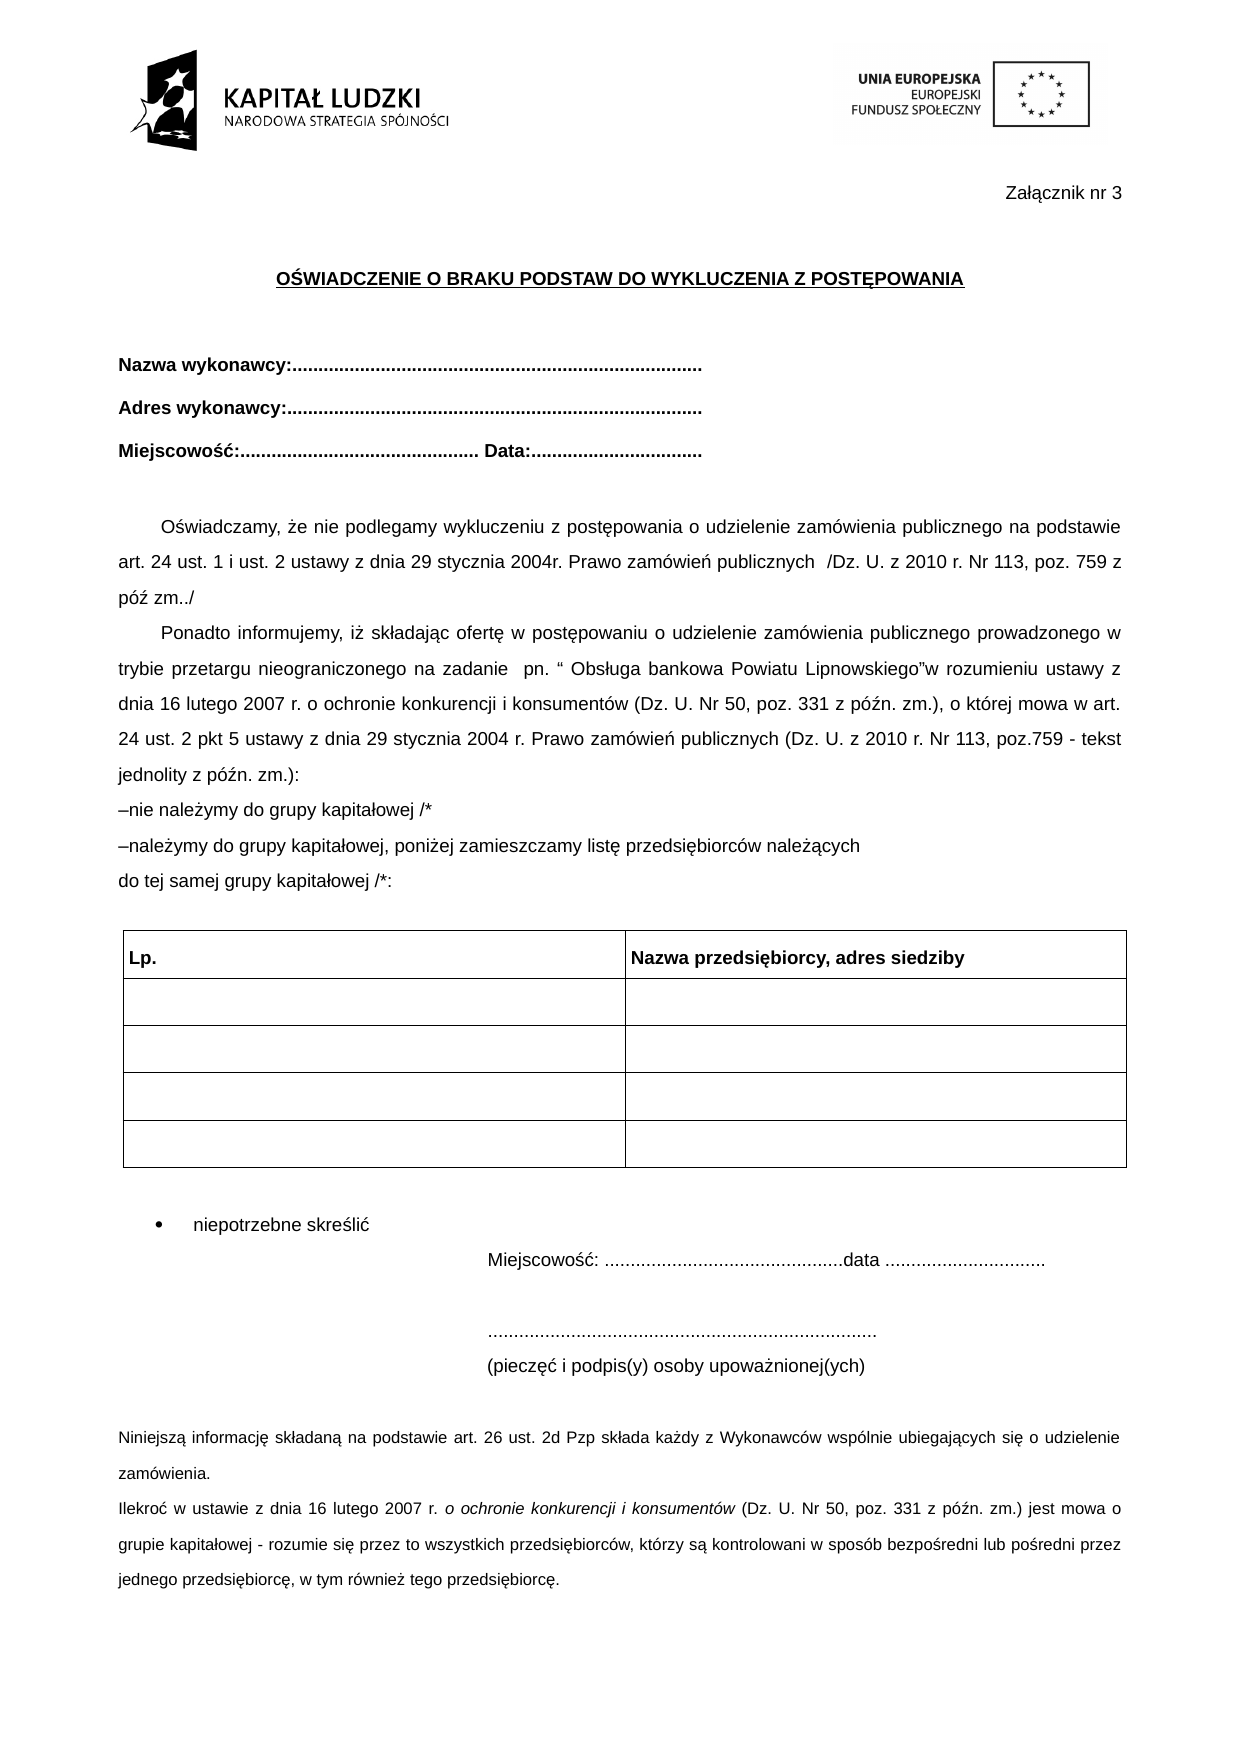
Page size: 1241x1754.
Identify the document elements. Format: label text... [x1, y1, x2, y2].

text Adres wykonawcy:................................................................................ [118, 397, 1122, 419]
table_cell [124, 1026, 625, 1072]
table_cell [626, 1026, 1126, 1072]
text Ilekroć w ustawie z dnia 16 lutego 2007 r. o ochronie konkurencji i konsumentów (Dz. U. Nr 50, poz. 331 z późn. zm.) jest mowa o grupie kapitałowej - rozumie się przez to wszystkich przedsiębiorców, którzy są kontrolowani w sposób bezpośredni lub pośredni przez jednego przedsiębiorcę, w tym również tego przedsiębiorcę. [118, 1486, 1122, 1592]
text Załącznik nr 3 [118, 182, 1122, 203]
table_cell [626, 1121, 1126, 1167]
table_header Lp. [124, 931, 625, 977]
table_cell [124, 979, 625, 1025]
table_cell [626, 1073, 1126, 1119]
text do tej samej grupy kapitałowej /*: [118, 859, 1122, 894]
table_cell [124, 1073, 625, 1119]
text Oświadczamy, że nie podlegamy wykluczeniu z postępowania o udzielenie zamówienia publicznego na podstawie art. 24 ust. 1 i ust. 2 ustawy z dnia 29 stycznia 2004r. Prawo zamówień publicznych /Dz. U. z 2010 r. Nr 113, poz. 759 z póź zm../ [118, 505, 1122, 611]
text OŚWIADCZENIE O BRAKU PODSTAW DO WYKLUCZENIA Z POSTĘPOWANIA [118, 268, 1122, 289]
list należymy do grupy kapitałowej, poniżej zamieszczamy listę przedsiębiorców należących [118, 824, 1122, 859]
text Niniejszą informację składaną na podstawie art. 26 ust. 2d Pzp składa każdy z Wykonawców wspólnie ubiegających się o udzielenie zamówienia. [118, 1415, 1122, 1486]
table_header Nazwa przedsiębiorcy, adres siedziby [626, 931, 1126, 977]
text Miejscowość: ..............................................data ............................... [118, 1238, 1122, 1274]
text Nazwa wykonawcy:............................................................................... [118, 354, 1122, 376]
table_cell [124, 1121, 625, 1167]
text Ponadto informujemy, iż składając ofertę w postępowaniu o udzielenie zamówienia publicznego prowadzonego w trybie przetargu nieograniczonego na zadanie pn. “ Obsługa bankowa Powiatu Lipnowskiego”w rozumieniu ustawy z dnia 16 lutego 2007 r. o ochronie konkurencji i konsumentów (Dz. U. Nr 50, poz. 331 z późn. zm.), o której mowa w art. 24 ust. 2 pkt 5 ustawy z dnia 29 stycznia 2004 r. Prawo zamówień publicznych (Dz. U. z 2010 r. Nr 113, poz.759 - tekst jednolity z późn. zm.): [118, 611, 1122, 788]
table_cell [626, 979, 1126, 1025]
text ........................................................................... [118, 1309, 1122, 1344]
text Miejscowość:.............................................. Data:................................. [118, 440, 1122, 462]
list niepotrzebne skreślić [156, 1203, 1122, 1238]
list nie należymy do grupy kapitałowej /* [118, 788, 1122, 824]
text (pieczęć i podpis(y) osoby upoważnionej(ych) [118, 1344, 1122, 1380]
